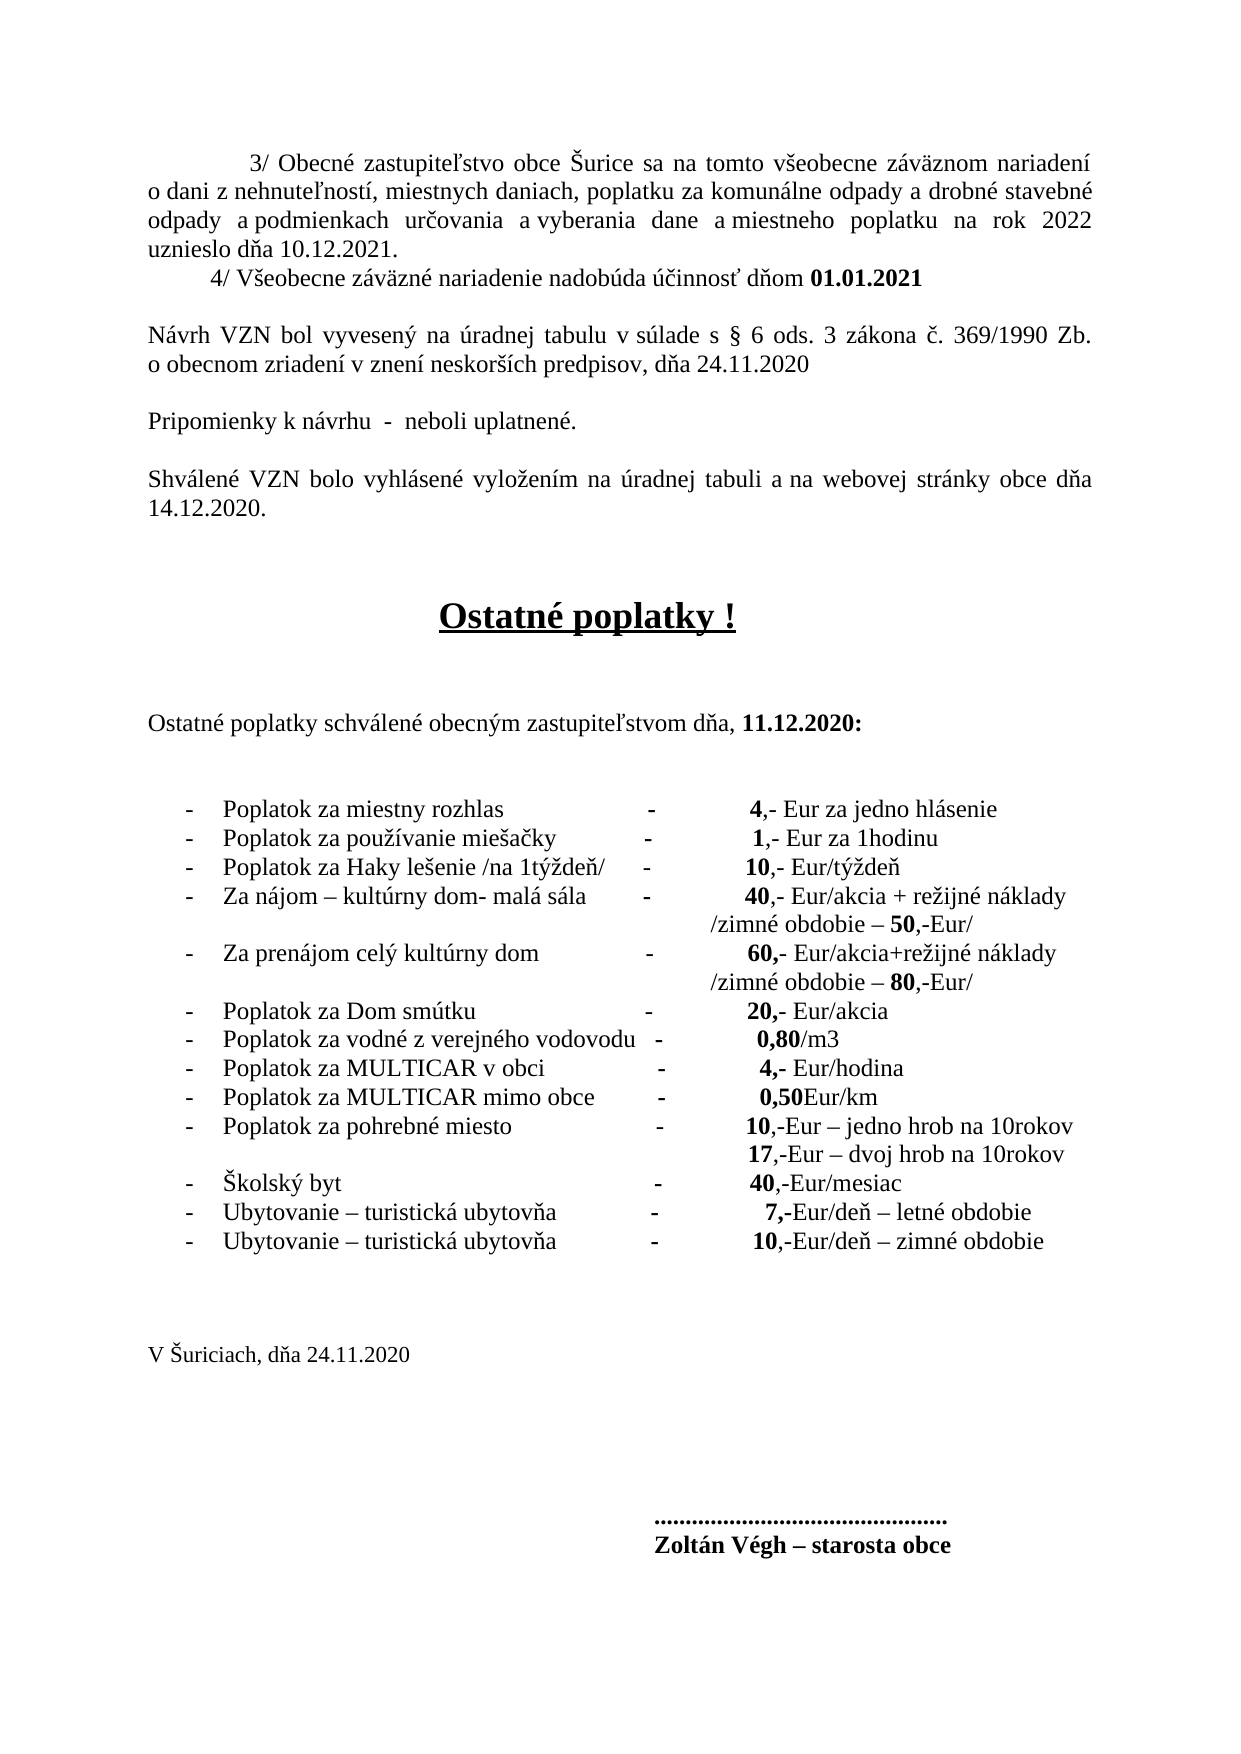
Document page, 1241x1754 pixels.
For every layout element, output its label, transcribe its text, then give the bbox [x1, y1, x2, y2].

list Poplatok za Dom smútku - 20,- Eur/akcia [185, 996, 1093, 1024]
list Za prenájom celý kultúrny dom - 60,- Eur/akcia+režijné náklady [185, 938, 1093, 967]
list Poplatok za pohrebné miesto - 10,-Eur – jedno hrob na 10rokov [185, 1111, 1093, 1139]
text Shválené VZN bolo vyhlásené vyložením na úradnej tabuli a na webovej stránky obce dňa 14.12.2020. [148, 464, 1093, 521]
list Poplatok za vodné z verejného vodovodu - 0,80/m3 [185, 1024, 1093, 1053]
text /zimné obdobie – 80,-Eur/ [148, 967, 1093, 996]
list Ubytovanie – turistická ubytovňa - 7,-Eur/deň – letné obdobie [185, 1197, 1093, 1226]
list Poplatok za MULTICAR mimo obce - 0,50Eur/km [185, 1082, 1093, 1111]
list Poplatok za miestny rozhlas - 4,- Eur za jedno hlásenie [185, 794, 1093, 823]
list Poplatok za MULTICAR v obci - 4,- Eur/hodina [185, 1053, 1093, 1082]
text ............................................... [148, 1501, 1093, 1530]
text Pripomienky k návrhu - neboli uplatnené. [148, 406, 1093, 435]
text Zoltán Végh – starosta obce [148, 1530, 1093, 1559]
list Školský byt - 40,-Eur/mesiac [185, 1168, 1093, 1197]
text Ostatné poplatky schválené obecným zastupiteľstvom dňa, 11.12.2020: [148, 708, 1093, 737]
text 17,-Eur – dvoj hrob na 10rokov [148, 1139, 1093, 1168]
text Ostatné poplatky ! [148, 593, 1093, 636]
text 4/ Všeobecne záväzné nariadenie nadobúda účinnosť dňom 01.01.2021 [148, 263, 1093, 291]
text V Šuriciach, dňa 24.11.2020 [148, 1341, 1093, 1367]
text 3/ Obecné zastupiteľstvo obce Šurice sa na tomto všeobecne záväznom nariadení o dani z nehnuteľností, miestnych daniach, poplatku za komunálne odpady a drobné stavebné odpady a podmienkach určovania a vyberania dane a miestneho poplatku na rok 2022 uznieslo dňa 10.12.2021. [148, 148, 1093, 263]
list Poplatok za Haky lešenie /na 1týždeň/ - 10,- Eur/týždeň [185, 852, 1093, 881]
list Ubytovanie – turistická ubytovňa - 10,-Eur/deň – zimné obdobie [185, 1226, 1093, 1254]
list Poplatok za používanie miešačky - 1,- Eur za 1hodinu [185, 823, 1093, 852]
text Návrh VZN bol vyvesený na úradnej tabulu v súlade s § 6 ods. 3 zákona č. 369/1990 Zb. o obecnom zriadení v znení neskorších predpisov, dňa 24.11.2020 [148, 320, 1093, 378]
list Za nájom – kultúrny dom- malá sála - 40,- Eur/akcia + režijné náklady [185, 881, 1093, 909]
text /zimné obdobie – 50,-Eur/ [148, 909, 1093, 938]
